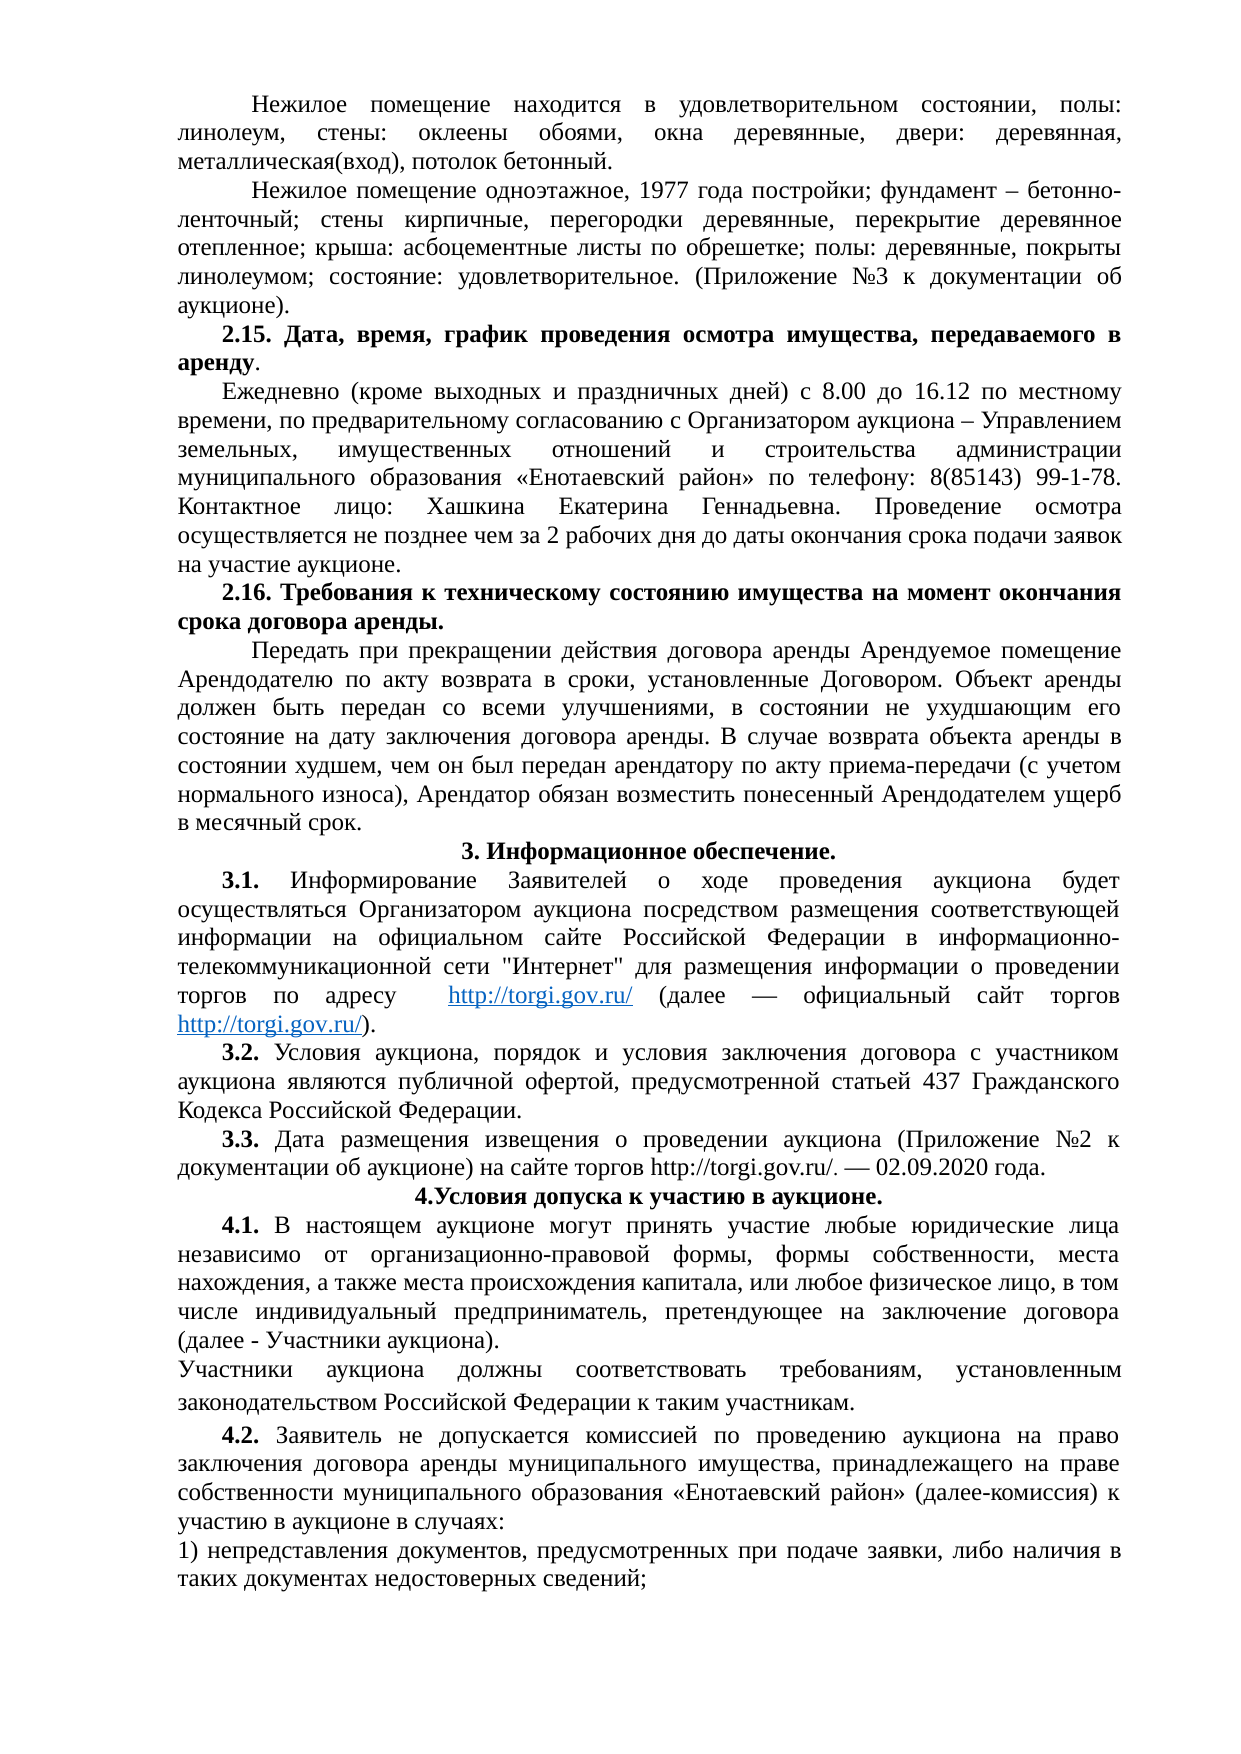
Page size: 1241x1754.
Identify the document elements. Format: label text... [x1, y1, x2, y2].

text 3. Информационное обеспечение. [177, 836, 1120, 865]
text 2.16. Требования к техническому состоянию имущества на момент окончания срока договора аренды. [177, 577, 1122, 635]
text 4.2. Заявитель не допускается комиссией по проведению аукциона на право заключения договора аренды муниципального имущества, принадлежащего на праве собственности муниципального образования «Енотаевский район» (далее-комиссия) к участию в аукционе в случаях: [177, 1420, 1120, 1535]
text 1) непредставления документов, предусмотренных при подаче заявки, либо наличия в таких документах недостоверных сведений; [177, 1535, 1122, 1592]
text 4.1. В настоящем аукционе могут принять участие любые юридические лица независимо от организационно-правовой формы, формы собственности, места нахождения, а также места происхождения капитала, или любое физическое лицо, в том числе индивидуальный предприниматель, претендующее на заключение договора (далее - Участники аукциона). [177, 1210, 1120, 1354]
text Нежилое помещение одноэтажное, 1977 года постройки; фундамент – бетонно-ленточный; стены кирпичные, перегородки деревянные, перекрытие деревянное отепленное; крыша: асбоцементные листы по обрешетке; полы: деревянные, покрыты линолеумом; состояние: удовлетворительное. (Приложение №3 к документации об аукционе). [177, 175, 1122, 319]
text 3.1. Информирование Заявителей о ходе проведения аукциона будет осуществляться Организатором аукциона посредством размещения соответствующей информации на официальном сайте Российской Федерации в информационно-телекоммуникационной сети "Интернет" для размещения информации о проведении торгов по адресу http://torgi.gov.ru/ (далее — официальный сайт торгов http://torgi.gov.ru/). [177, 865, 1120, 1037]
text Нежилое помещение находится в удовлетворительном состоянии, полы: линолеум, стены: оклеены обоями, окна деревянные, двери: деревянная, металлическая(вход), потолок бетонный. [177, 89, 1122, 175]
text Передать при прекращении действия договора аренды Арендуемое помещение Арендодателю по акту возврата в сроки, установленные Договором. Объект аренды должен быть передан со всеми улучшениями, в состоянии не ухудшающим его состояние на дату заключения договора аренды. В случае возврата объекта аренды в состоянии худшем, чем он был передан арендатору по акту приема-передачи (с учетом нормального износа), Арендатор обязан возместить понесенный Арендодателем ущерб в месячный срок. [177, 635, 1122, 836]
text Участники аукциона должны соответствовать требованиям, установленным законодательством Российской Федерации к таким участникам. [177, 1354, 1122, 1415]
text 2.15. Дата, время, график проведения осмотра имущества, передаваемого в аренду. [177, 319, 1122, 376]
text Ежедневно (кроме выходных и праздничных дней) с 8.00 до 16.12 по местному времени, по предварительному согласованию с Организатором аукциона – Управлением земельных, имущественных отношений и строительства администрации муниципального образования «Енотаевский район» по телефону: 8(85143) 99-1-78. Контактное лицо: Хашкина Екатерина Геннадьевна. Проведение осмотра осуществляется не позднее чем за 2 рабочих дня до даты окончания срока подачи заявок на участие аукционе. [177, 376, 1122, 577]
text 4.Условия допуска к участию в аукционе. [177, 1181, 1120, 1210]
text 3.3. Дата размещения извещения о проведении аукциона (Приложение №2 к документации об аукционе) на сайте торгов http://torgi.gov.ru/. — 02.09.2020 года. [177, 1124, 1120, 1181]
text 3.2. Условия аукциона, порядок и условия заключения договора с участником аукциона являются публичной офертой, предусмотренной статьей 437 Гражданского Кодекса Российской Федерации. [177, 1037, 1120, 1124]
